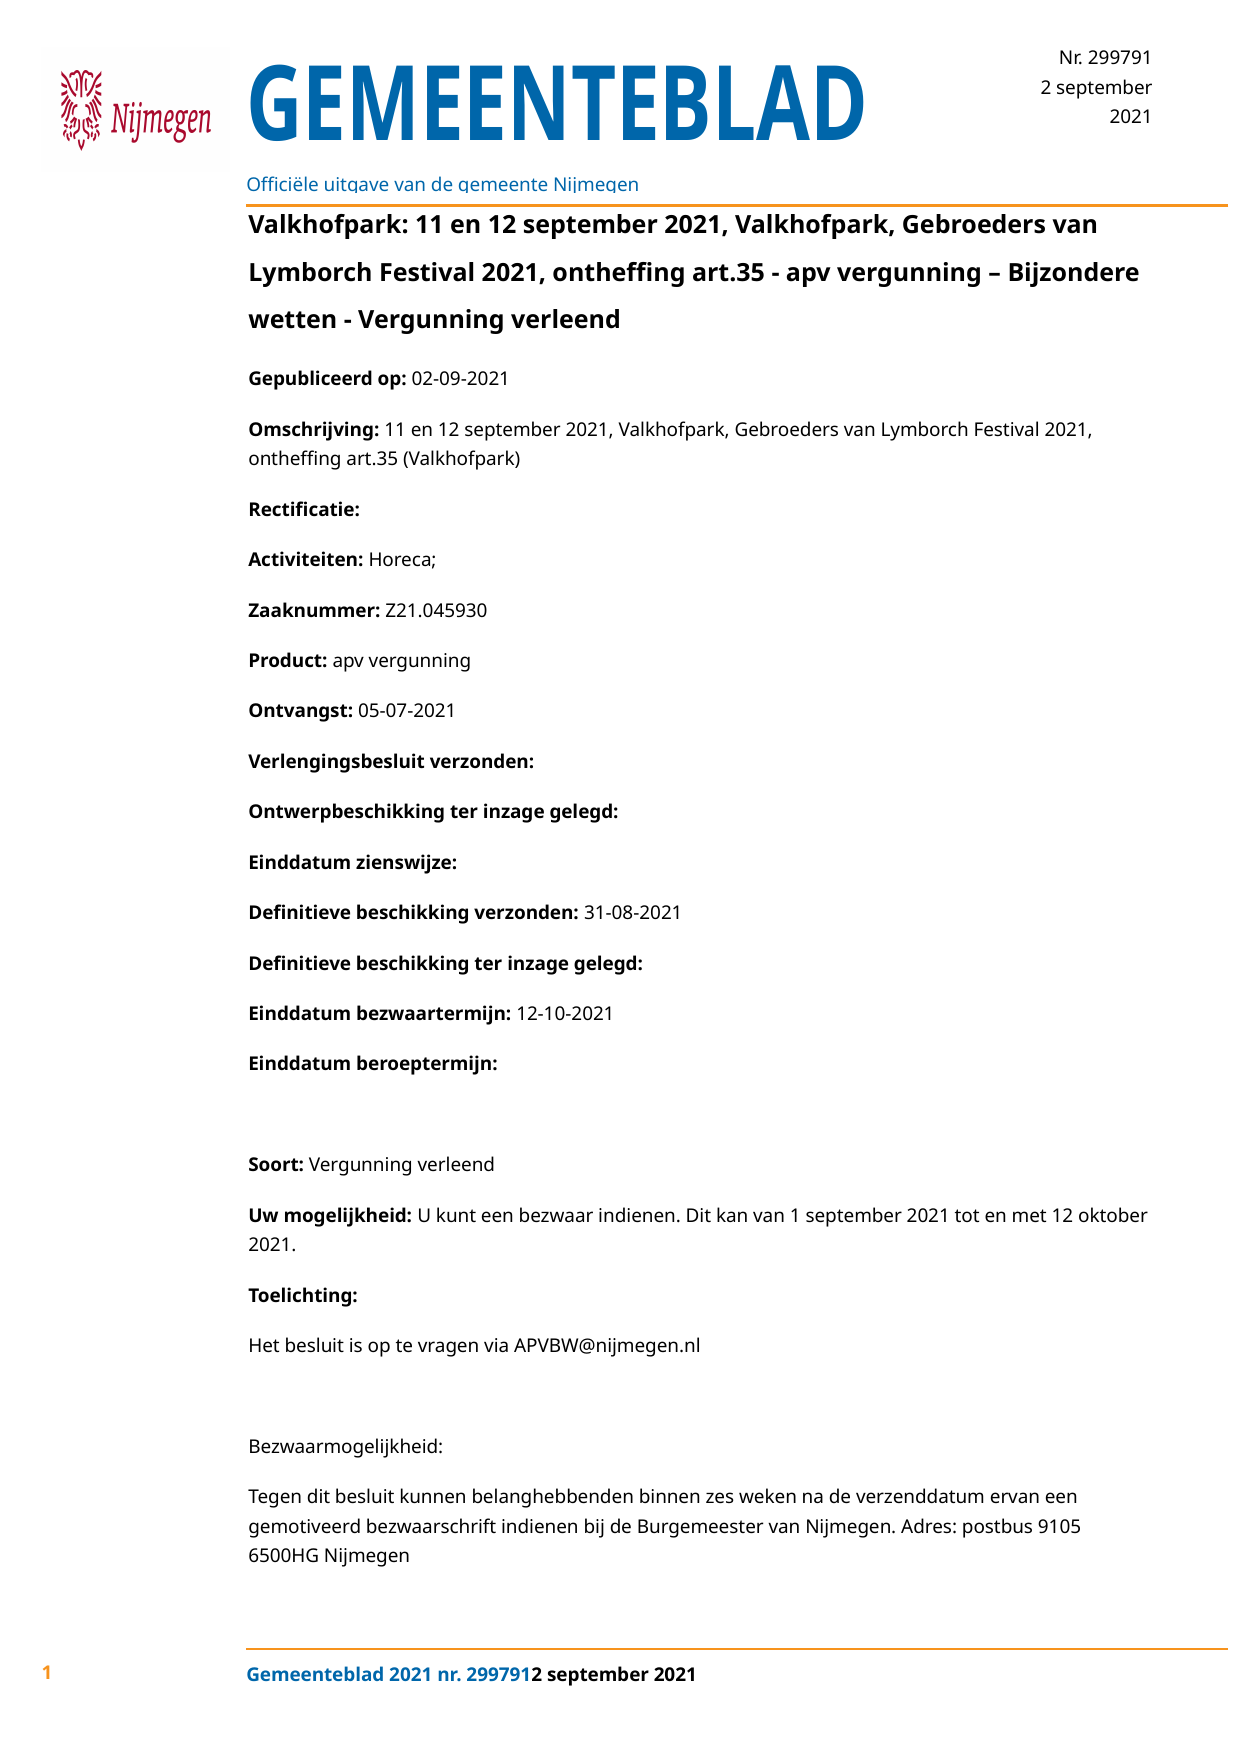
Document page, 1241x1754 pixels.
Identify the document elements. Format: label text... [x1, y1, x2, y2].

text Einddatum beroeptermijn: [248, 1051, 1152, 1076]
text Ontwerpbeschikking ter inzage gelegd: [248, 798, 1152, 824]
text Definitieve beschikking ter inzage gelegd: [248, 950, 1152, 975]
text Verlengingsbesluit verzonden: [248, 748, 1152, 774]
text Product: apv vergunning [248, 647, 1152, 673]
text Einddatum zienswijze: [248, 849, 1152, 874]
text Gepubliceerd op: 02-09-2021 [248, 366, 1152, 391]
text Soort: Vergunning verleend [248, 1151, 1152, 1177]
text Einddatum bezwaartermijn: 12-10-2021 [248, 1000, 1152, 1026]
text Ontvangst: 05-07-2021 [248, 698, 1152, 723]
text Het besluit is op te vragen via APVBW@nijmegen.nl [248, 1332, 1152, 1358]
text Zaaknummer: Z21.045930 [248, 597, 1152, 622]
text Omschrijving: 11 en 12 september 2021, Valkhofpark, Gebroeders van Lymborch Festival 2021, ontheffing art.35 (Valkhofpark) [248, 416, 1152, 471]
picture [41, 47, 231, 172]
text Rectificatie: [248, 496, 1152, 522]
text Tegen dit besluit kunnen belanghebbenden binnen zes weken na de verzenddatum ervan een gemotiveerd bezwaarschrift indienen bij de Burgemeester van Nijmegen. Adres: postbus 9105 6500HG Nijmegen [248, 1483, 1152, 1568]
text Bezwaarmogelijkheid: [248, 1433, 1152, 1459]
text Valkhofpark: 11 en 12 september 2021, Valkhofpark, Gebroeders van Lymborch Festival 2021, ontheffing art.35 - apv vergunning – Bijzondere wetten - Vergunning verleend [248, 207, 1152, 336]
text Activiteiten: Horeca; [248, 546, 1152, 572]
text Toelichting: [248, 1282, 1152, 1307]
text Uw mogelijkheid: U kunt een bezwaar indienen. Dit kan van 1 september 2021 tot en met 12 oktober 2021. [248, 1202, 1152, 1257]
text Definitieve beschikking verzonden: 31-08-2021 [248, 899, 1152, 925]
